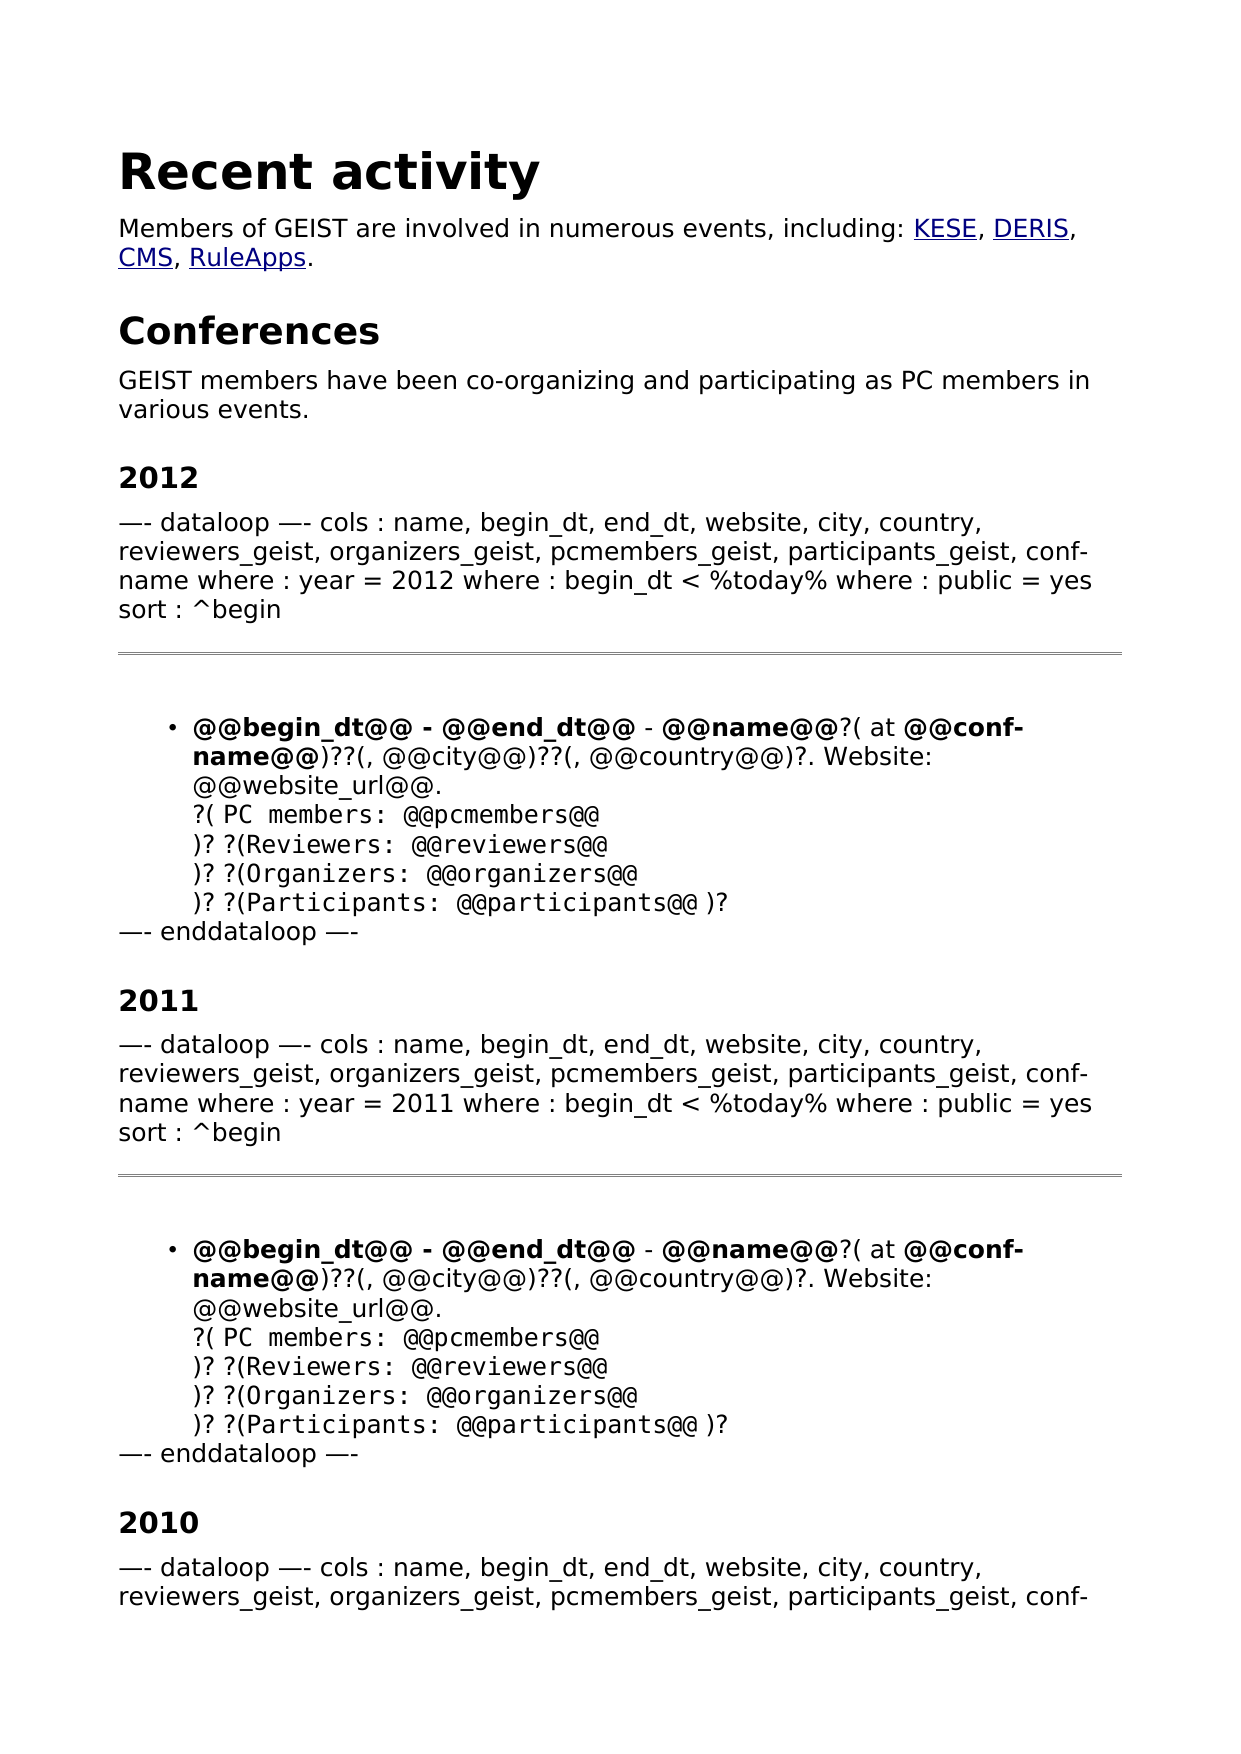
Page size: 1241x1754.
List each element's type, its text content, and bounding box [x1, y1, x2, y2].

text —- dataloop —- cols : name, begin_dt, end_dt, website, city, country, reviewers_geist, organizers_geist, pcmembers_geist, participants_geist, conf-name where : year = 2012 where : begin_dt < %today% where : public = yes sort : ^begin [118, 508, 1122, 625]
subtitle Recent activity [118, 143, 1122, 201]
subtitle 2010 [118, 1506, 1122, 1540]
text GEIST members have been co-organizing and participating as PC members in various events. [118, 366, 1122, 424]
text Members of GEIST are involved in numerous events, including: KESE, DERIS, CMS, RuleApps. [118, 214, 1122, 272]
subtitle Conferences [118, 310, 1122, 353]
list @@begin_dt@@ - @@end_dt@@ - @@name@@?( at @@conf-name@@)??(, @@city@@)??(, @@country@@)?. Website: @@website_url@@. ?( PC members: @@pcmembers@@ )? ?(Reviewers: @@reviewers@@ )? ?(Organizers: @@organizers@@ )? ?(Participants: @@participants@@ )? [177, 713, 1122, 917]
subtitle 2011 [118, 984, 1122, 1018]
text —- dataloop —- cols : name, begin_dt, end_dt, website, city, country, reviewers_geist, organizers_geist, pcmembers_geist, participants_geist, conf-name where : year = 2011 where : begin_dt < %today% where : public = yes sort : ^begin [118, 1030, 1122, 1147]
subtitle 2012 [118, 462, 1122, 496]
text —- dataloop —- cols : name, begin_dt, end_dt, website, city, country, reviewers_geist, organizers_geist, pcmembers_geist, participants_geist, conf- [118, 1553, 1122, 1611]
text —- enddataloop —- [118, 917, 1122, 946]
list @@begin_dt@@ - @@end_dt@@ - @@name@@?( at @@conf-name@@)??(, @@city@@)??(, @@country@@)?. Website: @@website_url@@. ?( PC members: @@pcmembers@@ )? ?(Reviewers: @@reviewers@@ )? ?(Organizers: @@organizers@@ )? ?(Participants: @@participants@@ )? [177, 1235, 1122, 1439]
text —- enddataloop —- [118, 1439, 1122, 1469]
